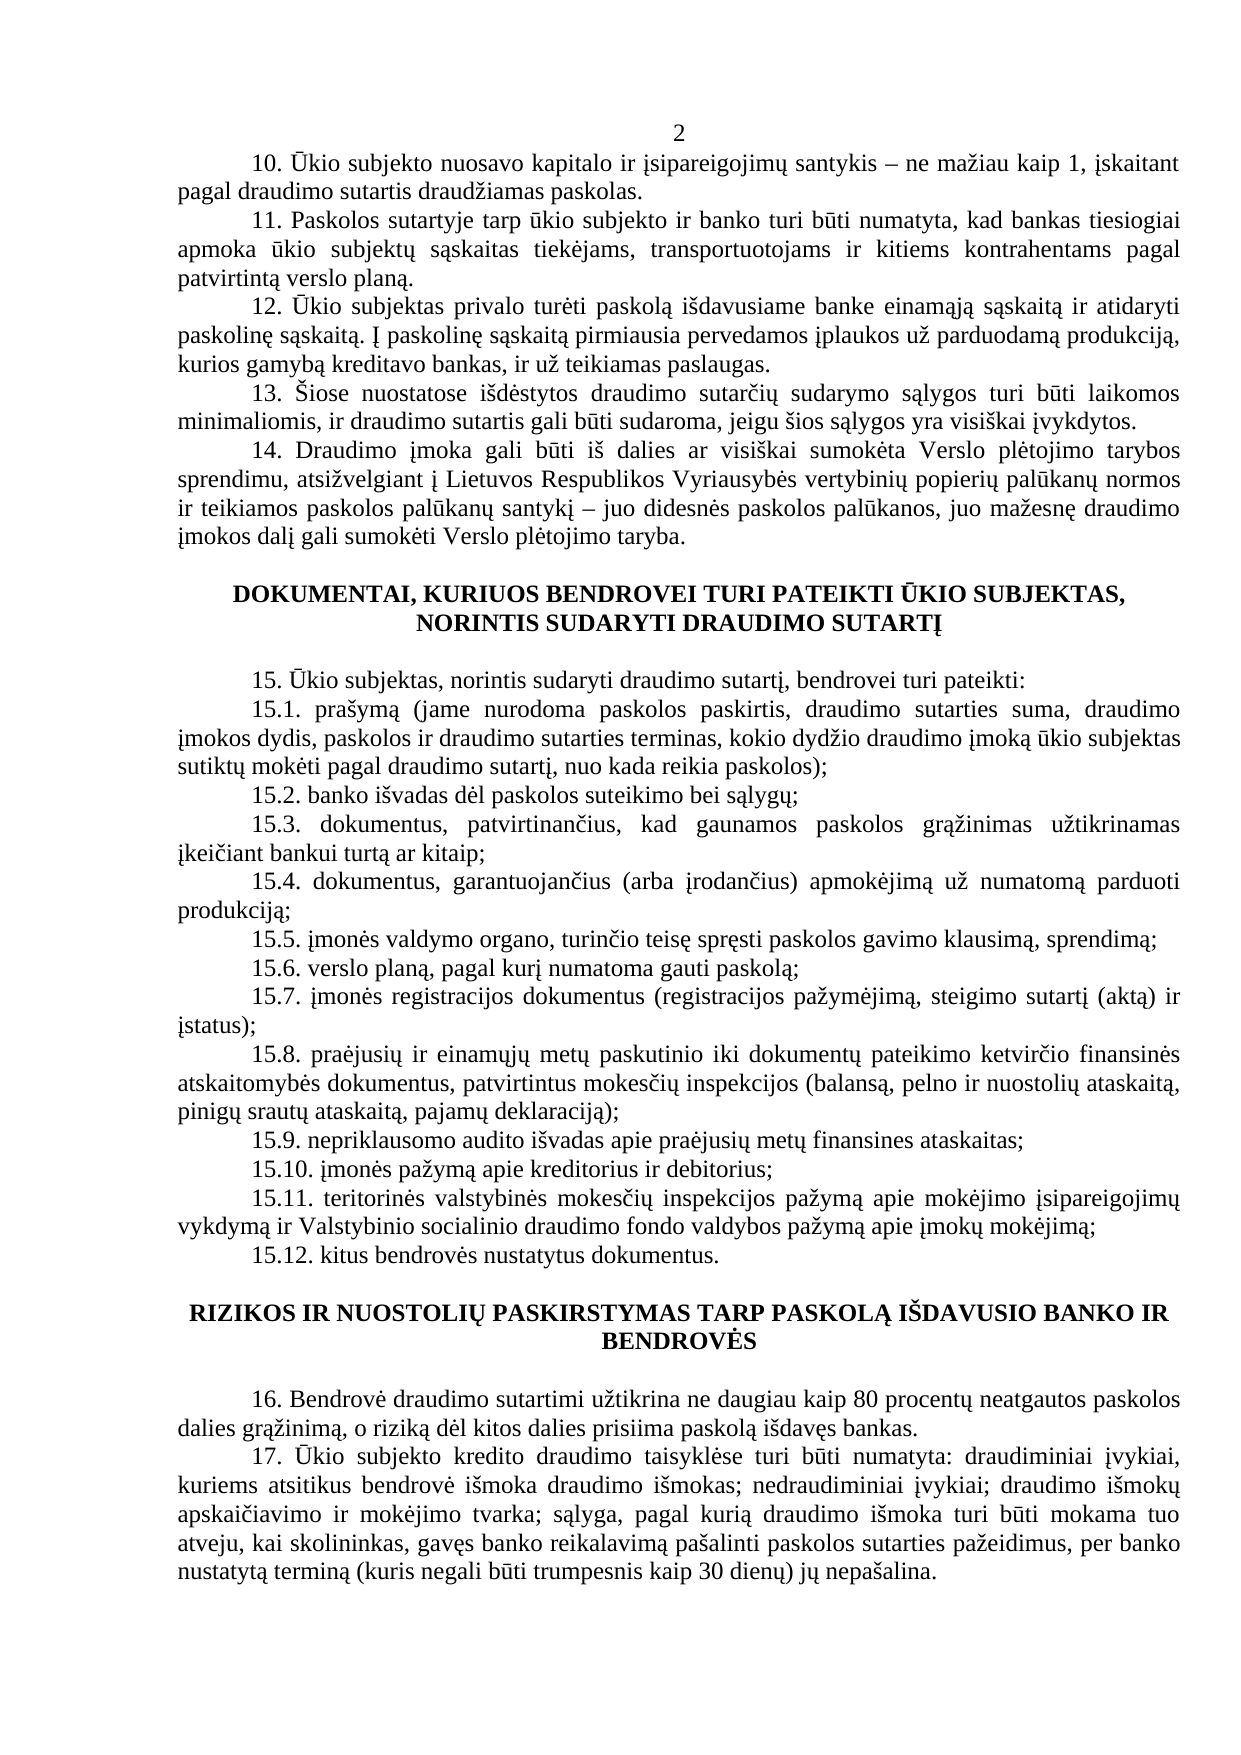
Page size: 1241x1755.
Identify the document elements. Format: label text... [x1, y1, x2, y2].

text Rizikos ir nuostolių paskirstymas tarp paskolą išdavusio banko ir bendrovės [177, 1298, 1181, 1355]
text 15.1. prašymą (jame nurodoma paskolos paskirtis, draudimo sutarties suma, draudimo įmokos dydis, paskolos ir draudimo sutarties terminas, kokio dydžio draudimo įmoką ūkio subjektas sutiktų mokėti pagal draudimo sutartį, nuo kada reikia paskolos); [177, 694, 1181, 780]
text 15.6. verslo planą, pagal kurį numatoma gauti paskolą; [177, 953, 1181, 981]
text 15.12. kitus bendrovės nustatytus dokumentus. [177, 1240, 1181, 1269]
text 15.2. banko išvadas dėl paskolos suteikimo bei sąlygų; [177, 780, 1181, 809]
text 15.4. dokumentus, garantuojančius (arba įrodančius) apmokėjimą už numatomą parduoti produkciją; [177, 866, 1181, 924]
text 15.9. nepriklausomo audito išvadas apie praėjusių metų finansines ataskaitas; [177, 1125, 1181, 1154]
text 15.3. dokumentus, patvirtinančius, kad gaunamos paskolos grąžinimas užtikrinamas įkeičiant bankui turtą ar kitaip; [177, 809, 1181, 866]
text 15. Ūkio subjektas, norintis sudaryti draudimo sutartį, bendrovei turi pateikti: [177, 665, 1181, 694]
text 10. Ūkio subjekto nuosavo kapitalo ir įsipareigojimų santykis – ne mažiau kaip 1, įskaitant pagal draudimo sutartis draudžiamas paskolas. [177, 148, 1181, 205]
text 15.8. praėjusių ir einamųjų metų paskutinio iki dokumentų pateikimo ketvirčio finansinės atskaitomybės dokumentus, patvirtintus mokesčių inspekcijos (balansą, pelno ir nuostolių ataskaitą, pinigų srautų ataskaitą, pajamų deklaraciją); [177, 1039, 1181, 1125]
text 14. Draudimo įmoka gali būti iš dalies ar visiškai sumokėta Verslo plėtojimo tarybos sprendimu, atsižvelgiant į Lietuvos Respublikos Vyriausybės vertybinių popierių palūkanų normos ir teikiamos paskolos palūkanų santykį – juo didesnės paskolos palūkanos, juo mažesnę draudimo įmokos dalį gali sumokėti Verslo plėtojimo taryba. [177, 435, 1181, 550]
text 17. Ūkio subjekto kredito draudimo taisyklėse turi būti numatyta: draudiminiai įvykiai, kuriems atsitikus bendrovė išmoka draudimo išmokas; nedraudiminiai įvykiai; draudimo išmokų apskaičiavimo ir mokėjimo tvarka; sąlyga, pagal kurią draudimo išmoka turi būti mokama tuo atveju, kai skolininkas, gavęs banko reikalavimą pašalinti paskolos sutarties pažeidimus, per banko nustatytą terminą (kuris negali būti trumpesnis kaip 30 dienų) jų nepašalina. [177, 1441, 1181, 1585]
text 16. Bendrovė draudimo sutartimi užtikrina ne daugiau kaip 80 procentų neatgautos paskolos dalies grąžinimą, o riziką dėl kitos dalies prisiima paskolą išdavęs bankas. [177, 1384, 1181, 1441]
text 15.11. teritorinės valstybinės mokesčių inspekcijos pažymą apie mokėjimo įsipareigojimų vykdymą ir Valstybinio socialinio draudimo fondo valdybos pažymą apie įmokų mokėjimą; [177, 1183, 1181, 1240]
text 15.7. įmonės registracijos dokumentus (registracijos pažymėjimą, steigimo sutartį (aktą) ir įstatus); [177, 981, 1181, 1039]
text 13. Šiose nuostatose išdėstytos draudimo sutarčių sudarymo sąlygos turi būti laikomos minimaliomis, ir draudimo sutartis gali būti sudaroma, jeigu šios sąlygos yra visiškai įvykdytos. [177, 378, 1181, 435]
text 11. Paskolos sutartyje tarp ūkio subjekto ir banko turi būti numatyta, kad bankas tiesiogiai apmoka ūkio subjektų sąskaitas tiekėjams, transportuotojams ir kitiems kontrahentams pagal patvirtintą verslo planą. [177, 205, 1181, 291]
text 15.5. įmonės valdymo organo, turinčio teisę spręsti paskolos gavimo klausimą, sprendimą; [177, 924, 1181, 953]
text 12. Ūkio subjektas privalo turėti paskolą išdavusiame banke einamąją sąskaitą ir atidaryti paskolinę sąskaitą. Į paskolinę sąskaitą pirmiausia pervedamos įplaukos už parduodamą produkciją, kurios gamybą kreditavo bankas, ir už teikiamas paslaugas. [177, 291, 1181, 378]
text Dokumentai, kuriuos bendrovei turi pateikti ūkio subjektas, norintis sudaryti draudimo sutartį [177, 579, 1181, 636]
text 15.10. įmonės pažymą apie kreditorius ir debitorius; [177, 1154, 1181, 1183]
